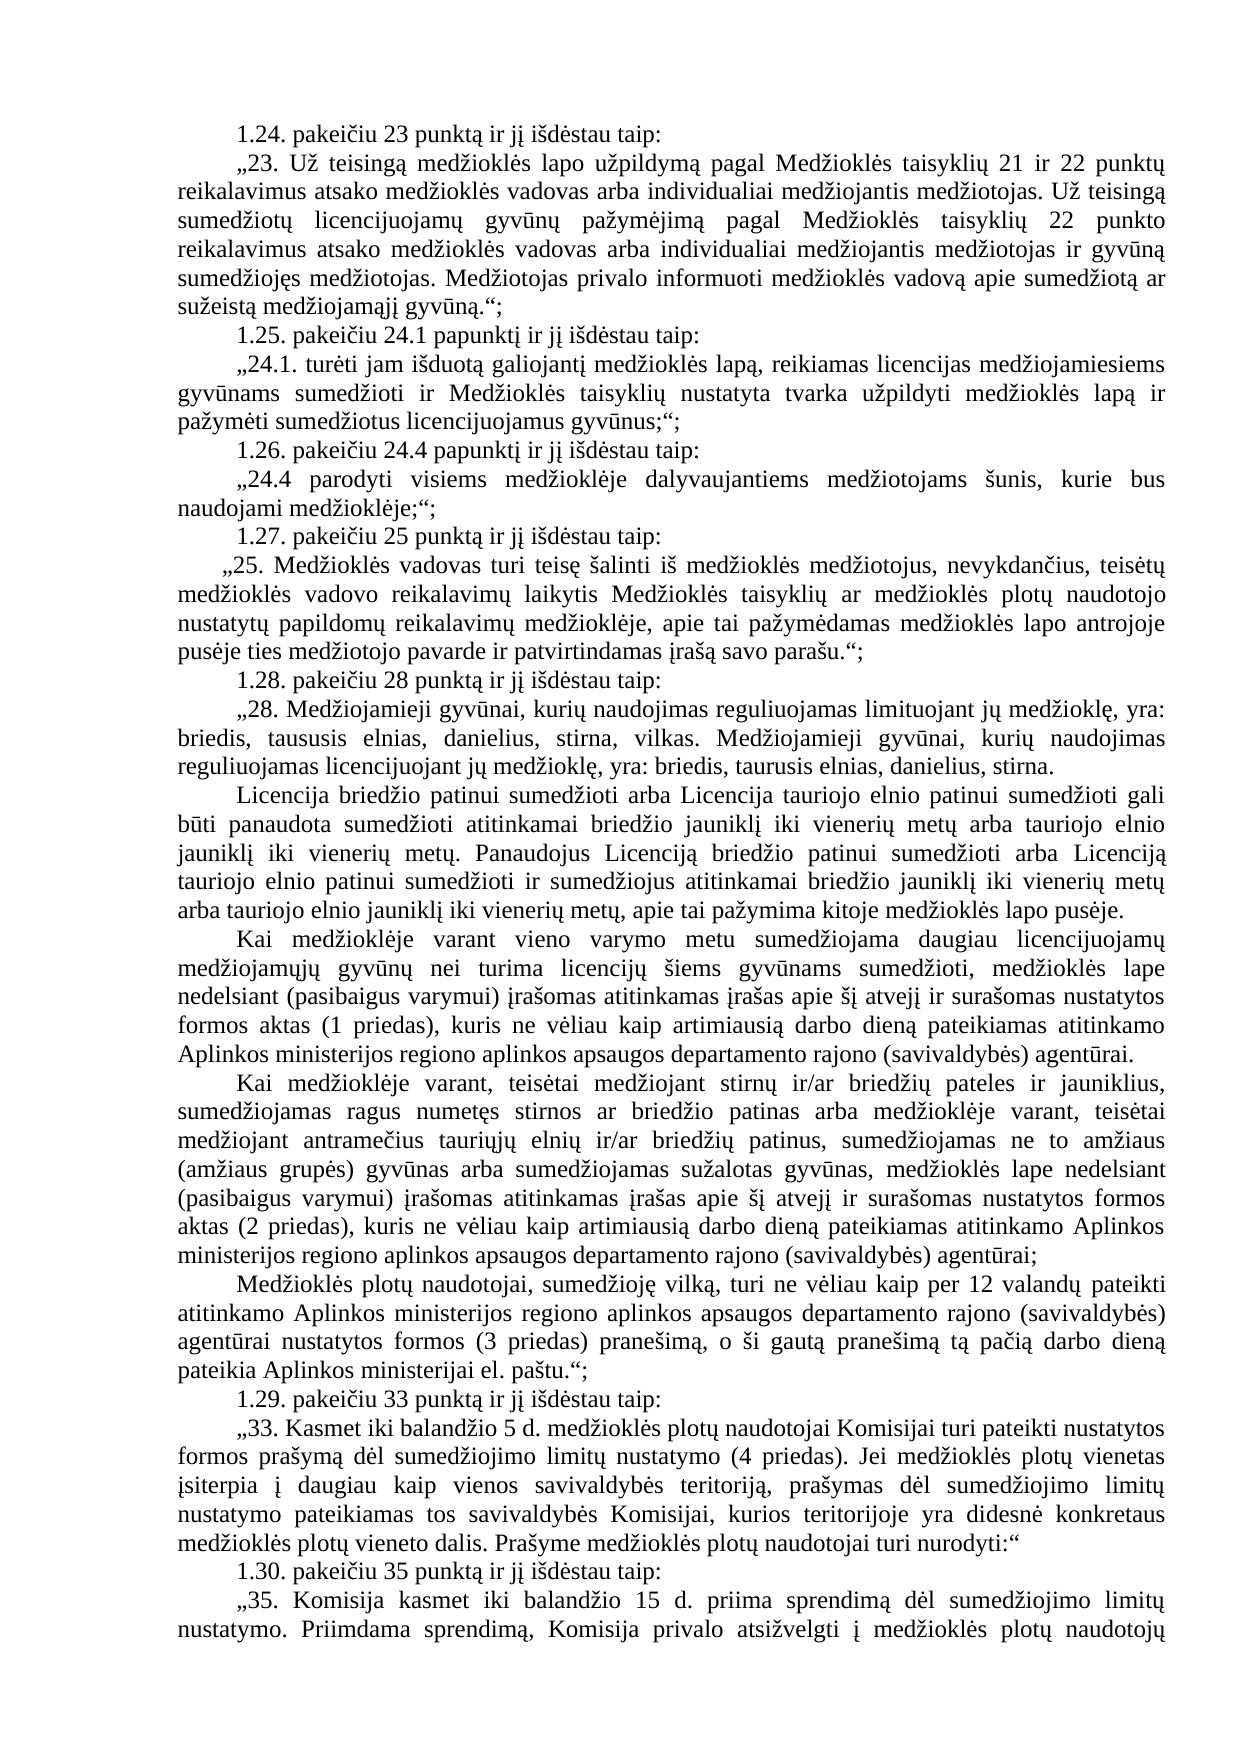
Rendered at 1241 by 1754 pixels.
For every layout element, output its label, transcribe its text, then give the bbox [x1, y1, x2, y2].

text 1.24. pakeičiu 23 punktą ir jį išdėstau taip: [177, 119, 1166, 148]
text Licencija briedžio patinui sumedžioti arba Licencija tauriojo elnio patinui sumedžioti gali būti panaudota sumedžioti atitinkamai briedžio jauniklį iki vienerių metų arba tauriojo elnio jauniklį iki vienerių metų. Panaudojus Licenciją briedžio patinui sumedžioti arba Licenciją tauriojo elnio patinui sumedžioti ir sumedžiojus atitinkamai briedžio jauniklį iki vienerių metų arba tauriojo elnio jauniklį iki vienerių metų, apie tai pažymima kitoje medžioklės lapo pusėje. [177, 780, 1166, 924]
text „24.1. turėti jam išduotą galiojantį medžioklės lapą, reikiamas licencijas medžiojamiesiems gyvūnams sumedžioti ir Medžioklės taisyklių nustatyta tvarka užpildyti medžioklės lapą ir pažymėti sumedžiotus licencijuojamus gyvūnus;“; [177, 349, 1166, 435]
text „25. Medžioklės vadovas turi teisę šalinti iš medžioklės medžiotojus, nevykdančius, teisėtų medžioklės vadovo reikalavimų laikytis Medžioklės taisyklių ar medžioklės plotų naudotojo nustatytų papildomų reikalavimų medžioklėje, apie tai pažymėdamas medžioklės lapo antrojoje pusėje ties medžiotojo pavarde ir patvirtindamas įrašą savo parašu.“; [177, 550, 1166, 665]
text 1.27. pakeičiu 25 punktą ir jį išdėstau taip: [177, 521, 1166, 550]
text 1.26. pakeičiu 24.4 papunktį ir jį išdėstau taip: [177, 435, 1166, 464]
text 1.29. pakeičiu 33 punktą ir jį išdėstau taip: [177, 1384, 1166, 1413]
text 1.25. pakeičiu 24.1 papunktį ir jį išdėstau taip: [177, 320, 1166, 349]
text „28. Medžiojamieji gyvūnai, kurių naudojimas reguliuojamas limituojant jų medžioklę, yra: briedis, taususis elnias, danielius, stirna, vilkas. Medžiojamieji gyvūnai, kurių naudojimas reguliuojamas licencijuojant jų medžioklę, yra: briedis, taurusis elnias, danielius, stirna. [177, 694, 1166, 780]
text Kai medžioklėje varant, teisėtai medžiojant stirnų ir/ar briedžių pateles ir jauniklius, sumedžiojamas ragus numetęs stirnos ar briedžio patinas arba medžioklėje varant, teisėtai medžiojant antramečius tauriųjų elnių ir/ar briedžių patinus, sumedžiojamas ne to amžiaus (amžiaus grupės) gyvūnas arba sumedžiojamas sužalotas gyvūnas, medžioklės lape nedelsiant (pasibaigus varymui) įrašomas atitinkamas įrašas apie šį atvejį ir surašomas nustatytos formos aktas (2 priedas), kuris ne vėliau kaip artimiausią darbo dieną pateikiamas atitinkamo Aplinkos ministerijos regiono aplinkos apsaugos departamento rajono (savivaldybės) agentūrai; [177, 1068, 1166, 1269]
text 1.28. pakeičiu 28 punktą ir jį išdėstau taip: [177, 665, 1166, 694]
text 1.30. pakeičiu 35 punktą ir jį išdėstau taip: [177, 1556, 1166, 1585]
text Medžioklės plotų naudotojai, sumedžioję vilką, turi ne vėliau kaip per 12 valandų pateikti atitinkamo Aplinkos ministerijos regiono aplinkos apsaugos departamento rajono (savivaldybės) agentūrai nustatytos formos (3 priedas) pranešimą, o ši gautą pranešimą tą pačią darbo dieną pateikia Aplinkos ministerijai el. paštu.“; [177, 1269, 1166, 1384]
text „33. Kasmet iki balandžio 5 d. medžioklės plotų naudotojai Komisijai turi pateikti nustatytos formos prašymą dėl sumedžiojimo limitų nustatymo (4 priedas). Jei medžioklės plotų vienetas įsiterpia į daugiau kaip vienos savivaldybės teritoriją, prašymas dėl sumedžiojimo limitų nustatymo pateikiamas tos savivaldybės Komisijai, kurios teritorijoje yra didesnė konkretaus medžioklės plotų vieneto dalis. Prašyme medžioklės plotų naudotojai turi nurodyti:“ [177, 1413, 1166, 1556]
text „35. Komisija kasmet iki balandžio 15 d. priima sprendimą dėl sumedžiojimo limitų nustatymo. Priimdama sprendimą, Komisija privalo atsižvelgti į medžioklės plotų naudotojų [177, 1585, 1166, 1643]
text „23. Už teisingą medžioklės lapo užpildymą pagal Medžioklės taisyklių 21 ir 22 punktų reikalavimus atsako medžioklės vadovas arba individualiai medžiojantis medžiotojas. Už teisingą sumedžiotų licencijuojamų gyvūnų pažymėjimą pagal Medžioklės taisyklių 22 punkto reikalavimus atsako medžioklės vadovas arba individualiai medžiojantis medžiotojas ir gyvūną sumedžiojęs medžiotojas. Medžiotojas privalo informuoti medžioklės vadovą apie sumedžiotą ar sužeistą medžiojamąjį gyvūną.“; [177, 148, 1166, 320]
text „24.4 parodyti visiems medžioklėje dalyvaujantiems medžiotojams šunis, kurie bus naudojami medžioklėje;“; [177, 464, 1166, 521]
text Kai medžioklėje varant vieno varymo metu sumedžiojama daugiau licencijuojamų medžiojamųjų gyvūnų nei turima licencijų šiems gyvūnams sumedžioti, medžioklės lape nedelsiant (pasibaigus varymui) įrašomas atitinkamas įrašas apie šį atvejį ir surašomas nustatytos formos aktas (1 priedas), kuris ne vėliau kaip artimiausią darbo dieną pateikiamas atitinkamo Aplinkos ministerijos regiono aplinkos apsaugos departamento rajono (savivaldybės) agentūrai. [177, 924, 1166, 1068]
